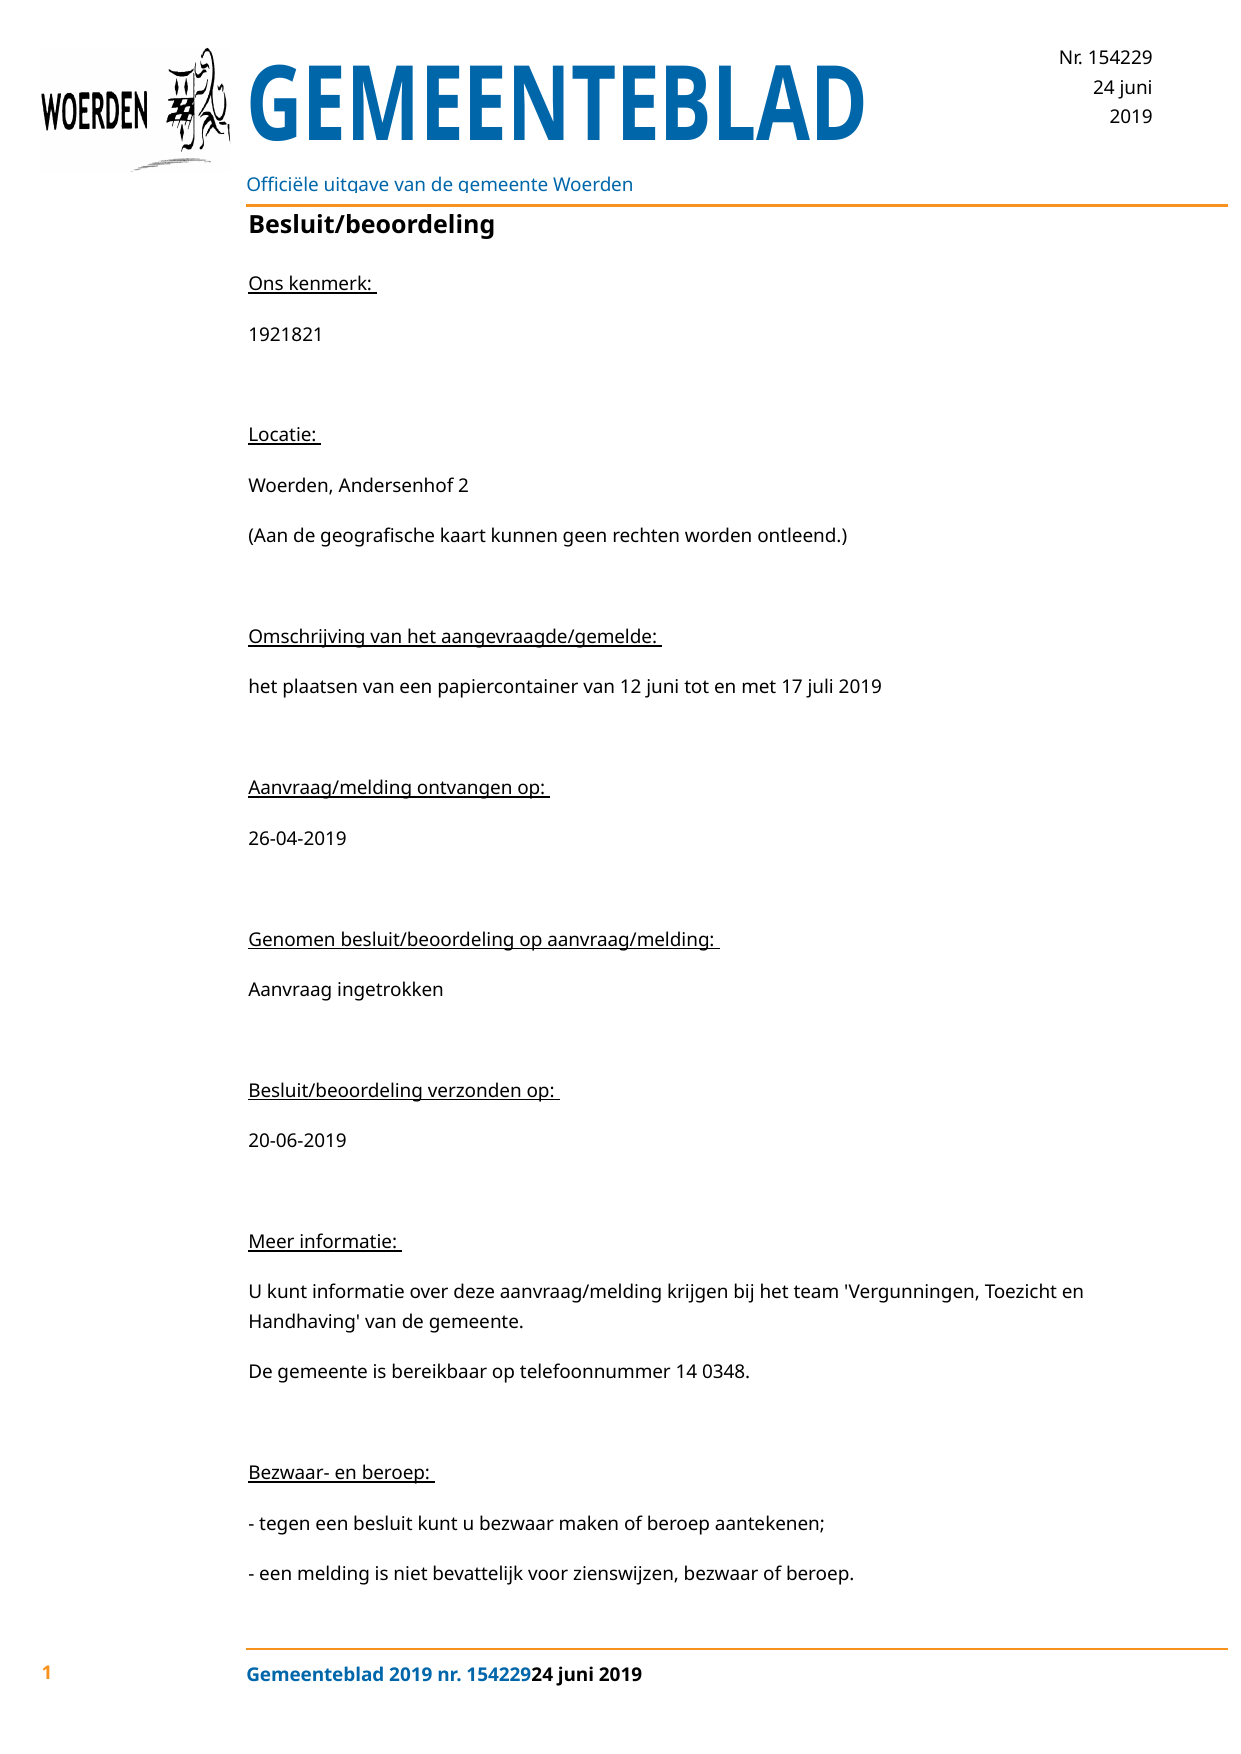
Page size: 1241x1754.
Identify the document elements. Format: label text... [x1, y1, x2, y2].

text het plaatsen van een papiercontainer van 12 juni tot en met 17 juli 2019 [248, 674, 1152, 699]
picture [41, 47, 231, 172]
text - een melding is niet bevattelijk voor zienswijzen, bezwaar of beroep. [248, 1560, 1152, 1586]
text Meer informatie: [248, 1228, 1152, 1254]
text Genomen besluit/beoordeling op aanvraag/melding: [248, 926, 1152, 951]
text 1921821 [248, 321, 1152, 346]
text Omschrijving van het aangevraagde/gemelde: [248, 623, 1152, 649]
text U kunt informatie over deze aanvraag/melding krijgen bij het team 'Vergunningen, Toezicht en Handhaving' van de gemeente. [248, 1279, 1152, 1334]
text Aanvraag ingetrokken [248, 976, 1152, 1002]
text Ons kenmerk: [248, 270, 1152, 296]
text Woerden, Andersenhof 2 [248, 472, 1152, 498]
text 26-04-2019 [248, 825, 1152, 851]
text Locatie: [248, 422, 1152, 447]
text Aanvraag/melding ontvangen op: [248, 774, 1152, 800]
text - tegen een besluit kunt u bezwaar maken of beroep aantekenen; [248, 1510, 1152, 1536]
text Besluit/beoordeling verzonden op: [248, 1077, 1152, 1103]
text Bezwaar- en beroep: [248, 1459, 1152, 1485]
text (Aan de geografische kaart kunnen geen rechten worden ontleend.) [248, 522, 1152, 548]
text 20-06-2019 [248, 1127, 1152, 1153]
text Besluit/beoordeling [248, 207, 1152, 241]
text De gemeente is bereikbaar op telefoonnummer 14 0348. [248, 1359, 1152, 1384]
